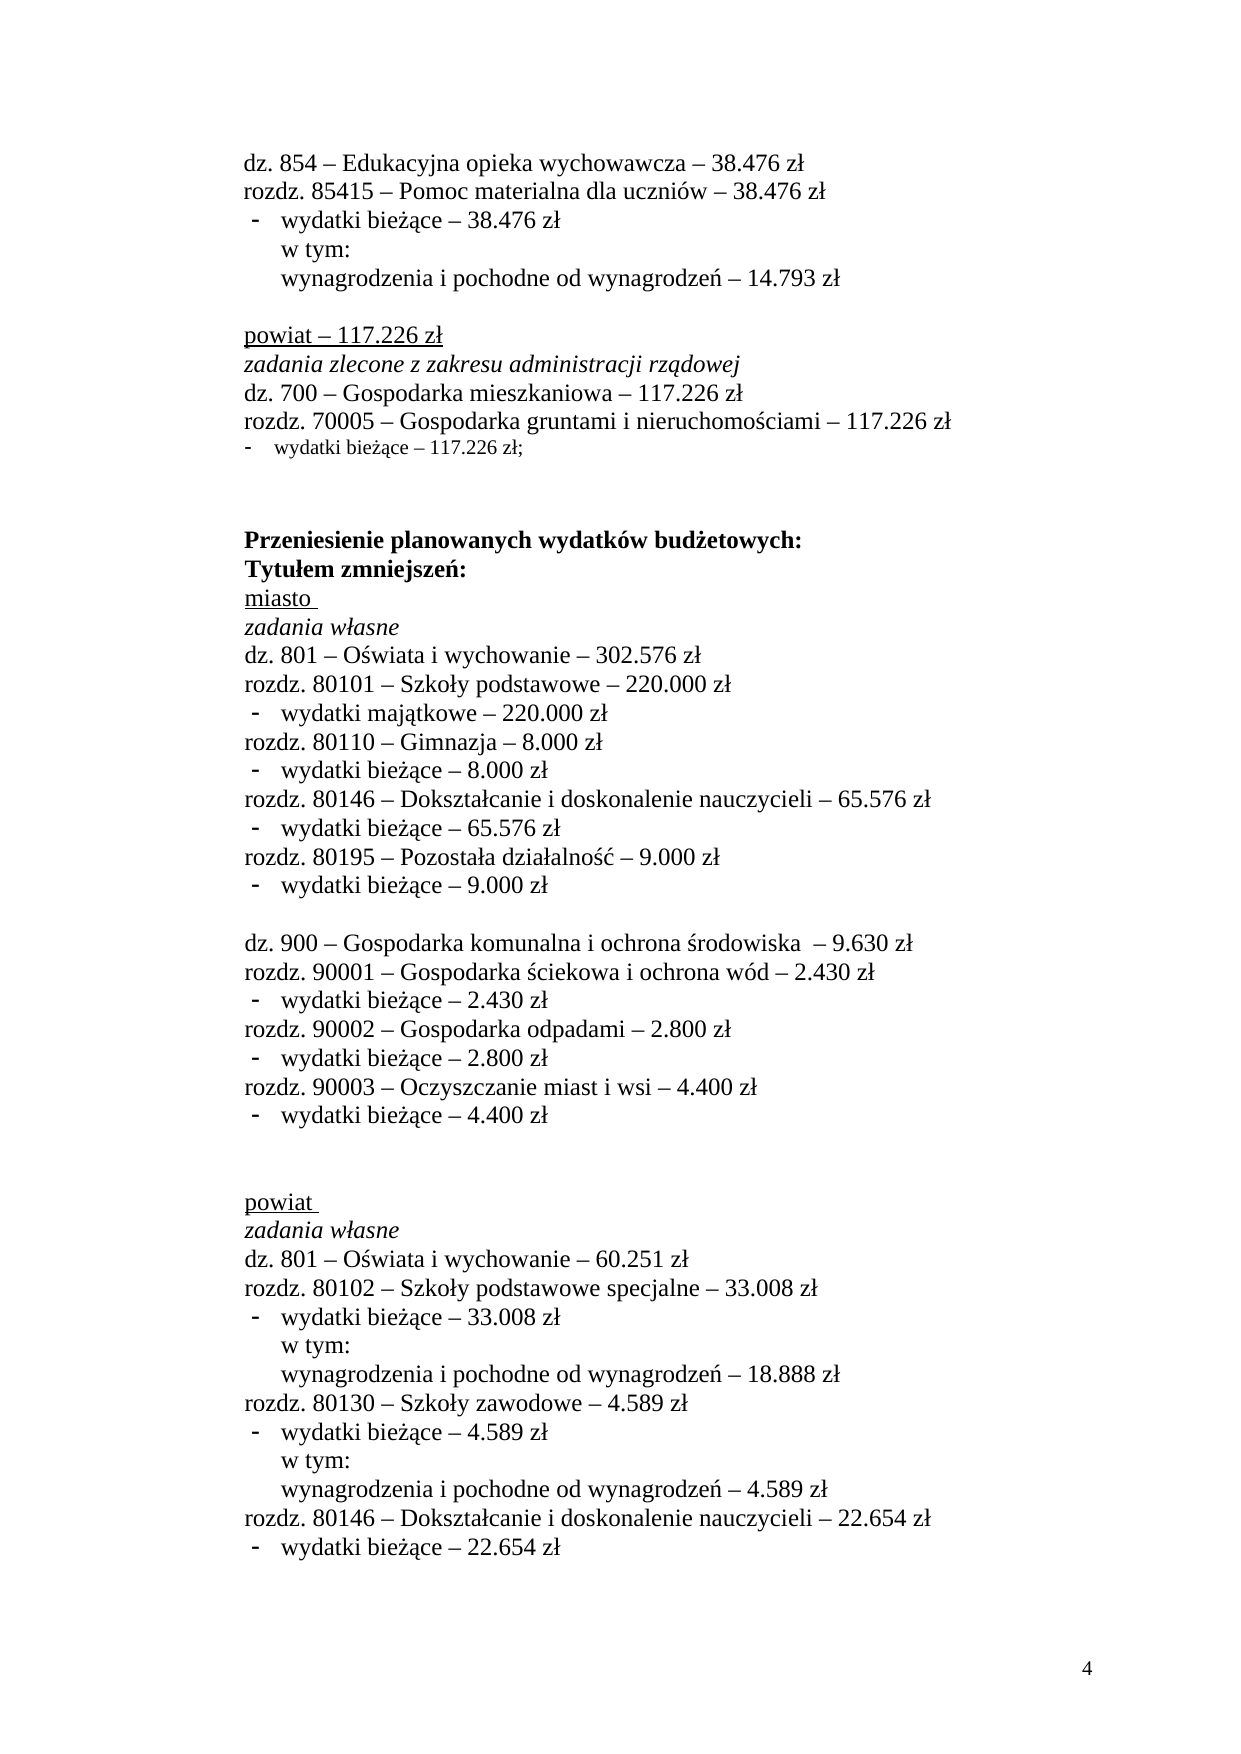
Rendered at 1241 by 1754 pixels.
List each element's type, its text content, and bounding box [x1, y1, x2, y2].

text rozdz. 80195 – Pozostała działalność – 9.000 zł [244, 842, 1092, 871]
text dz. 900 – Gospodarka komunalna i ochrona środowiska – 9.630 zł [244, 928, 1092, 957]
text Tytułem zmniejszeń: [244, 554, 1092, 583]
text wynagrodzenia i pochodne od wynagrodzeń – 18.888 zł [281, 1359, 1092, 1388]
text wynagrodzenia i pochodne od wynagrodzeń – 14.793 zł [281, 263, 1092, 291]
list wydatki bieżące – 9.000 zł [251, 871, 1092, 899]
text zadania zlecone z zakresu administracji rządowej [207, 349, 1092, 378]
text rozdz. 80130 – Szkoły zawodowe – 4.589 zł [244, 1388, 1092, 1417]
list wydatki bieżące – 8.000 zł [251, 756, 1092, 784]
text dz. 854 – Edukacyjna opieka wychowawcza – 38.476 zł [243, 148, 1092, 176]
text miasto [244, 583, 1092, 612]
text powiat – 117.226 zł [207, 320, 1092, 349]
text dz. 700 – Gospodarka mieszkaniowa – 117.226 zł [207, 378, 1092, 406]
list wydatki bieżące – 2.430 zł [251, 986, 1092, 1014]
list wydatki majątkowe – 220.000 zł [251, 698, 1092, 727]
text wynagrodzenia i pochodne od wynagrodzeń – 4.589 zł [281, 1474, 1092, 1503]
text dz. 801 – Oświata i wychowanie – 60.251 zł [244, 1244, 1092, 1273]
text Przeniesienie planowanych wydatków budżetowych: [207, 526, 1092, 554]
text rozdz. 80146 – Dokształcanie i doskonalenie nauczycieli – 22.654 zł [244, 1503, 1092, 1532]
text rozdz. 90001 – Gospodarka ściekowa i ochrona wód – 2.430 zł [244, 957, 1092, 986]
list wydatki bieżące – 117.226 zł; [244, 435, 1092, 459]
text rozdz. 90002 – Gospodarka odpadami – 2.800 zł [244, 1014, 1092, 1043]
text rozdz. 80101 – Szkoły podstawowe – 220.000 zł [244, 669, 1092, 698]
text w tym: [281, 1446, 1092, 1474]
text w tym: [281, 234, 1092, 263]
text rozdz. 80110 – Gimnazja – 8.000 zł [244, 727, 1092, 756]
text dz. 801 – Oświata i wychowanie – 302.576 zł [244, 641, 1092, 669]
text rozdz. 85415 – Pomoc materialna dla uczniów – 38.476 zł [243, 176, 1092, 205]
text w tym: [281, 1331, 1092, 1359]
list wydatki bieżące – 22.654 zł [251, 1532, 1092, 1561]
text rozdz. 80102 – Szkoły podstawowe specjalne – 33.008 zł [244, 1273, 1092, 1302]
text zadania własne [244, 612, 1092, 641]
list wydatki bieżące – 33.008 zł [251, 1302, 1092, 1331]
text rozdz. 70005 – Gospodarka gruntami i nieruchomościami – 117.226 zł [207, 406, 1092, 435]
text powiat [244, 1187, 1092, 1216]
text zadania własne [244, 1216, 1092, 1244]
text rozdz. 80146 – Dokształcanie i doskonalenie nauczycieli – 65.576 zł [244, 784, 1092, 813]
list wydatki bieżące – 4.400 zł [251, 1101, 1092, 1129]
list wydatki bieżące – 4.589 zł [251, 1417, 1092, 1446]
list wydatki bieżące – 2.800 zł [251, 1043, 1092, 1072]
text rozdz. 90003 – Oczyszczanie miast i wsi – 4.400 zł [244, 1072, 1092, 1101]
list wydatki bieżące – 65.576 zł [251, 813, 1092, 842]
list wydatki bieżące – 38.476 zł [251, 205, 1092, 234]
